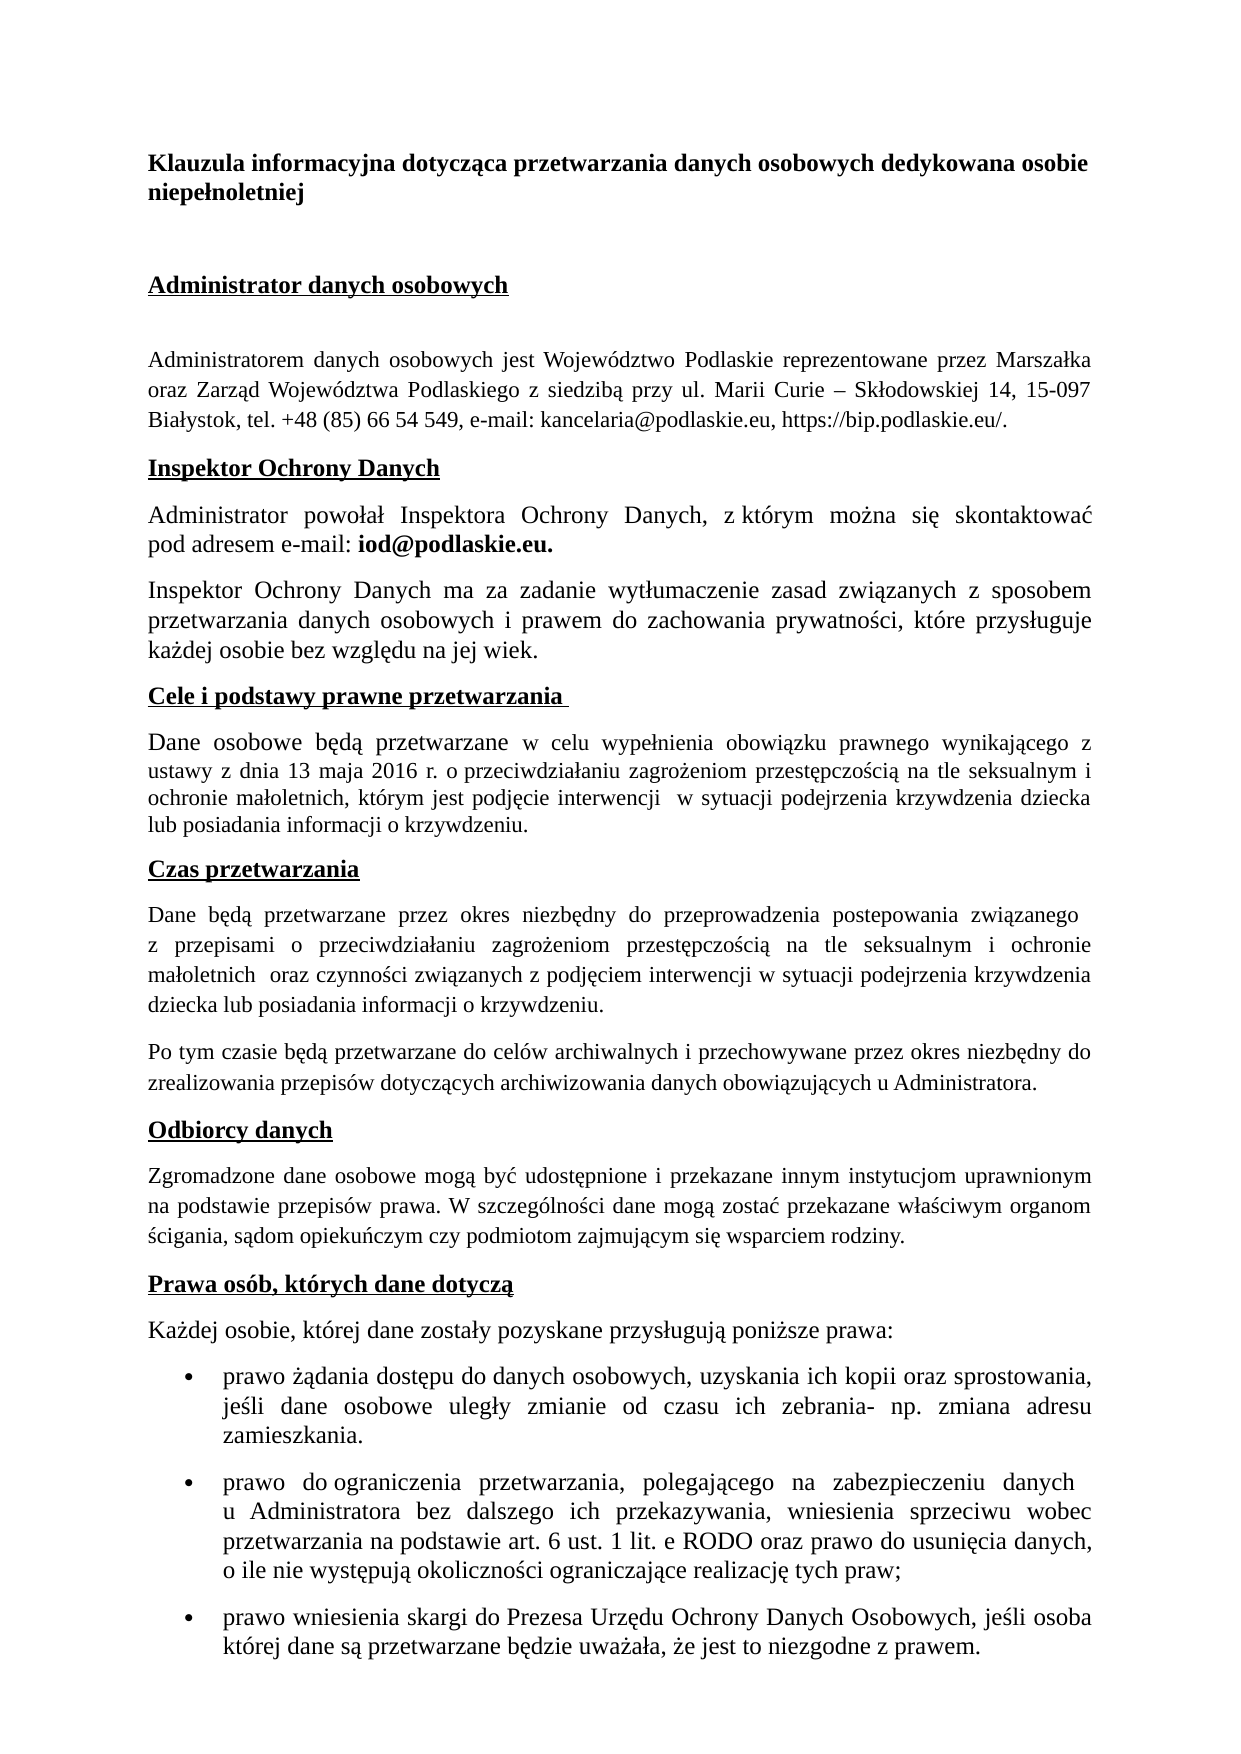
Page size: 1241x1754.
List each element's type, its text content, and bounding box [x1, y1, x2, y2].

list prawo do ograniczenia przetwarzania, polegającego na zabezpieczeniu danych u Administratora bez dalszego ich przekazywania, wniesienia sprzeciwu wobec przetwarzania na podstawie art. 6 ust. 1 lit. e RODO oraz prawo do usunięcia danych, o ile nie występują okoliczności ograniczające realizację tych praw; [185, 1467, 1093, 1584]
text Zgromadzone dane osobowe mogą być udostępnione i przekazane innym instytucjom uprawnionym na podstawie przepisów prawa. W szczególności dane mogą zostać przekazane właściwym organom ścigania, sądom opiekuńczym czy podmiotom zajmującym się wsparciem rodziny. [148, 1162, 1093, 1248]
text Dane będą przetwarzane przez okres niezbędny do przeprowadzenia postepowania związanego z przepisami o przeciwdziałaniu zagrożeniom przestępczością na tle seksualnym i ochronie małoletnich oraz czynności związanych z podjęciem interwencji w sytuacji podejrzenia krzywdzenia dziecka lub posiadania informacji o krzywdzeniu. [148, 901, 1093, 1018]
text Cele i podstawy prawne przetwarzania [148, 681, 1093, 710]
text Dane osobowe będą przetwarzane w celu wypełnienia obowiązku prawnego wynikającego z ustawy z dnia 13 maja 2016 r. o przeciwdziałaniu zagrożeniom przestępczością na tle seksualnym i ochronie małoletnich, którym jest podjęcie interwencji w sytuacji podejrzenia krzywdzenia dziecka lub posiadania informacji o krzywdzeniu. [148, 727, 1093, 837]
text Czas przetwarzania [148, 854, 1093, 883]
text Administratorem danych osobowych jest Województwo Podlaskie reprezentowane przez Marszałka oraz Zarząd Województwa Podlaskiego z siedzibą przy ul. Marii Curie – Skłodowskiej 14, 15-097 Białystok, tel. +48 (85) 66 54 549, e-mail: kancelaria@podlaskie.eu, https://bip.podlaskie.eu/. [148, 316, 1093, 433]
text Administrator danych osobowych [148, 270, 1093, 298]
text Klauzula informacyjna dotycząca przetwarzania danych osobowych dedykowana osobie niepełnoletniej [148, 148, 1093, 206]
text Każdej osobie, której dane zostały pozyskane przysługują poniższe prawa: [148, 1315, 1093, 1344]
list prawo żądania dostępu do danych osobowych, uzyskania ich kopii oraz sprostowania, jeśli dane osobowe uległy zmianie od czasu ich zebrania- np. zmiana adresu zamieszkania. [185, 1361, 1093, 1449]
list prawo wniesienia skargi do Prezesa Urzędu Ochrony Danych Osobowych, jeśli osoba której dane są przetwarzane będzie uważała, że jest to niezgodne z prawem. [185, 1602, 1093, 1660]
text Odbiorcy danych [148, 1115, 1093, 1144]
text Inspektor Ochrony Danych [148, 453, 1093, 482]
text Po tym czasie będą przetwarzane do celów archiwalnych i przechowywane przez okres niezbędny do zrealizowania przepisów dotyczących archiwizowania danych obowiązujących u Administratora. [148, 1038, 1093, 1095]
text Inspektor Ochrony Danych ma za zadanie wytłumaczenie zasad związanych z sposobem przetwarzania danych osobowych i prawem do zachowania prywatności, które przysługuje każdej osobie bez względu na jej wiek. [148, 576, 1093, 663]
text Prawa osób, których dane dotyczą [148, 1269, 1093, 1298]
text Administrator powołał Inspektora Ochrony Danych, z którym można się skontaktować pod adresem e-mail: iod@podlaskie.eu. [148, 500, 1093, 558]
